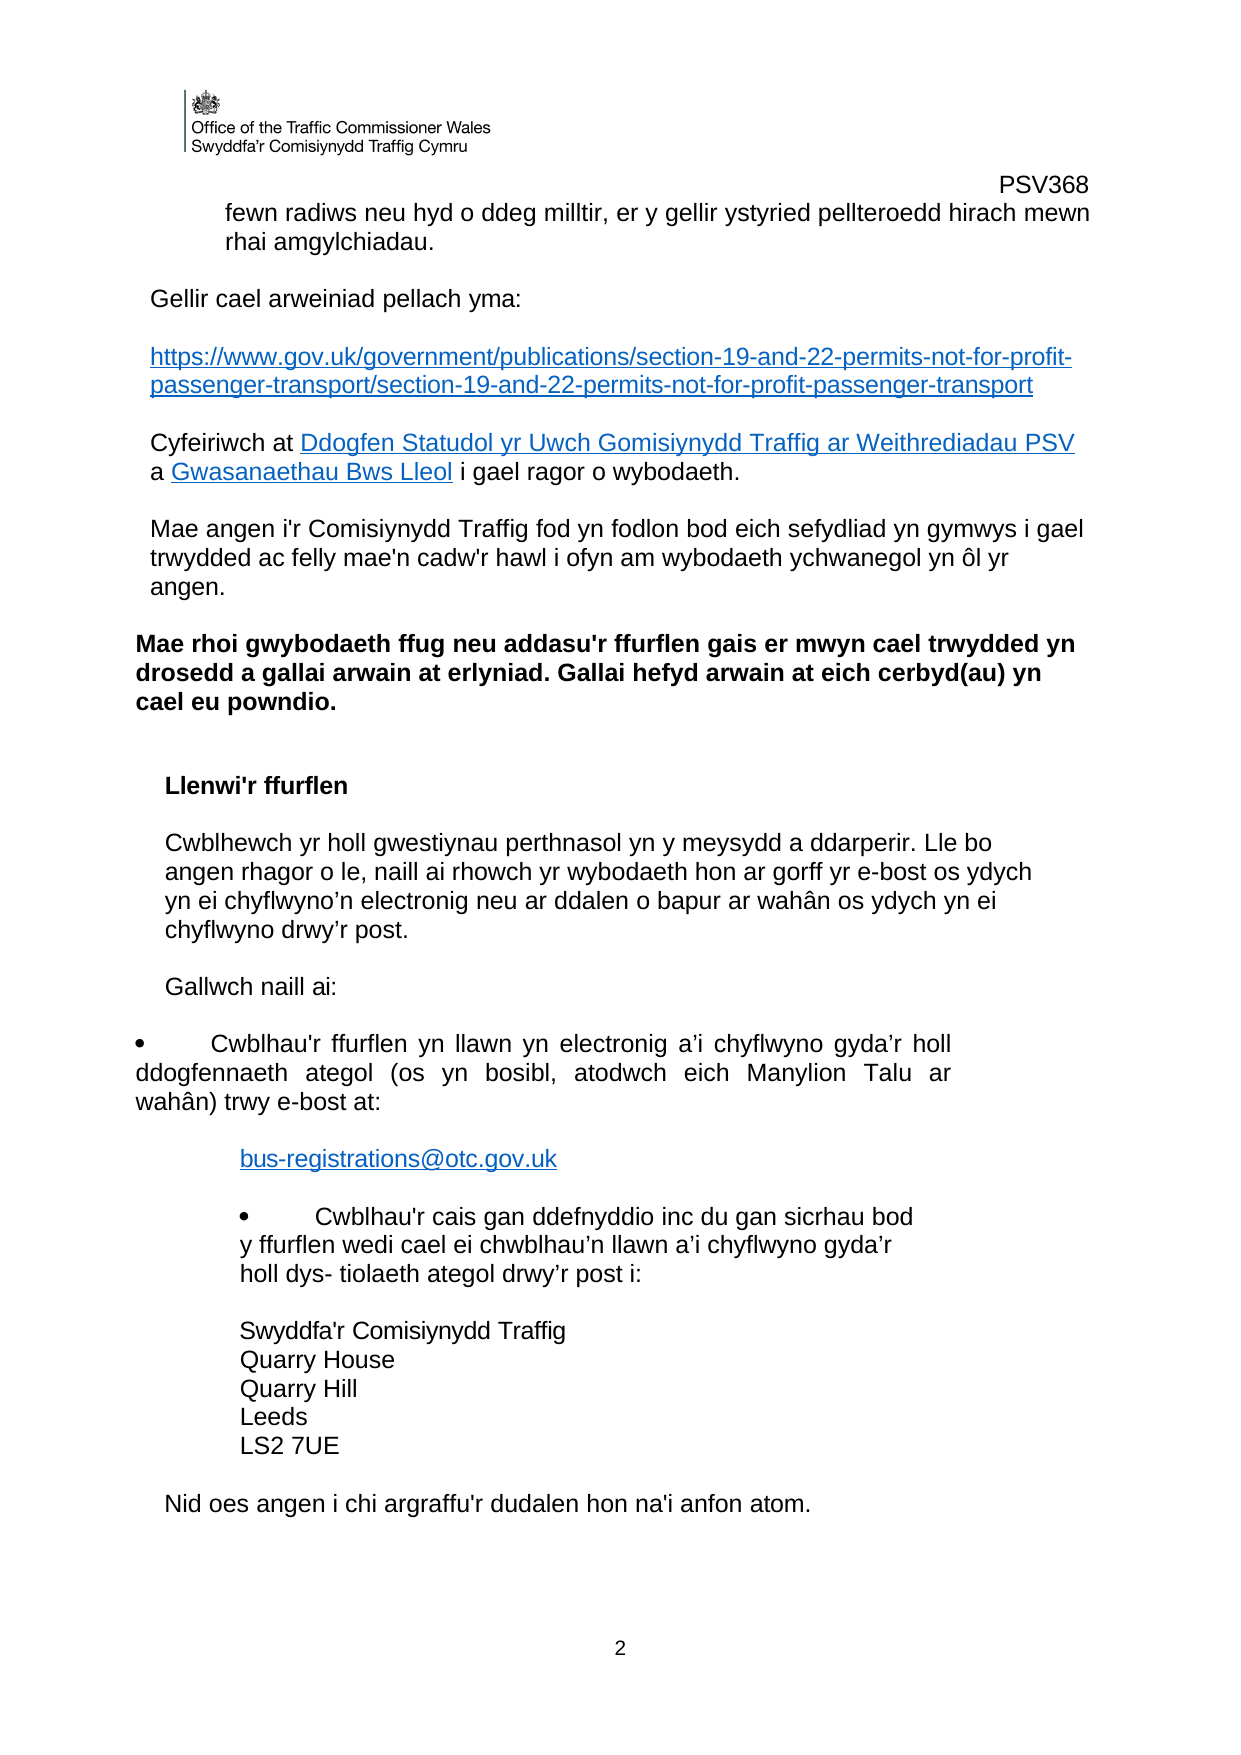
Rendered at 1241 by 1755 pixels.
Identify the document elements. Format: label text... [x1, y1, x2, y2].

text https://www.gov.uk/government/publications/section-19-and-22-permits-not-for-profit- passenger-transport/section-19-and-22-permits-not-for-profit-passenger-transport [150, 342, 1090, 399]
subtitle Mae rhoi gwybodaeth ffug neu addasu'r ffurflen gais er mwyn cael trwydded yn drosedd a gallai arwain at erlyniad. Gallai hefyd arwain at eich cerbyd(au) yn cael eu powndio. [135, 629, 1093, 715]
text Quarry House [164, 1345, 1199, 1374]
text Gellir cael arweiniad pellach yma: [150, 284, 1199, 313]
text Nid oes angen i chi argraffu'r dudalen hon na'i anfon atom. [164, 1489, 1199, 1518]
text Quarry Hill [164, 1374, 1199, 1402]
text bus-registrations@otc.gov.uk [239, 1144, 1199, 1173]
text Mae angen i'r Comisiynydd Traffig fod yn fodlon bod eich sefydliad yn gymwys i gael trwydded ac felly mae'n cadw'r hawl i ofyn am wybodaeth ychwanegol yn ôl yr angen. [150, 514, 1084, 600]
text LS2 7UE [164, 1431, 1199, 1460]
text Swyddfa'r Comisiynydd Traffig [239, 1316, 609, 1345]
text Gallwch naill ai: [164, 972, 1199, 1001]
text fewn radiws neu hyd o ddeg milltir, er y gellir ystyried pellteroedd hirach mewn rhai amgylchiadau. [225, 198, 1093, 255]
text Llenwi'r ffurflen [164, 771, 1199, 800]
list Cwblhau'r ffurflen yn llawn yn electronig a’i chyflwyno gyda’r holl ddogfennaeth ategol (os yn bosibl, atodwch eich Manylion Talu ar wahân) trwy e-bost at: [135, 1029, 952, 1116]
list Cwblhau'r cais gan ddefnyddio inc du gan sicrhau bod y ffurflen wedi cael ei chwblhau’n llawn a’i chyflwyno gyda’r holl dys- tiolaeth ategol drwy’r post i: [239, 1201, 931, 1288]
text Leeds [164, 1402, 1199, 1431]
text Cyfeiriwch at Ddogfen Statudol yr Uwch Gomisiynydd Traffig ar Weithrediadau PSV a Gwasanaethau Bws Lleol i gael ragor o wybodaeth. [150, 428, 1082, 485]
text Cwblhewch yr holl gwestiynau perthnasol yn y meysydd a ddarperir. Lle bo angen rhagor o le, naill ai rhowch yr wybodaeth hon ar gorff yr e-bost os ydych yn ei chyflwyno’n electronig neu ar ddalen o bapur ar wahân os ydych yn ei chyflwyno drwy’r post. [164, 828, 1048, 943]
